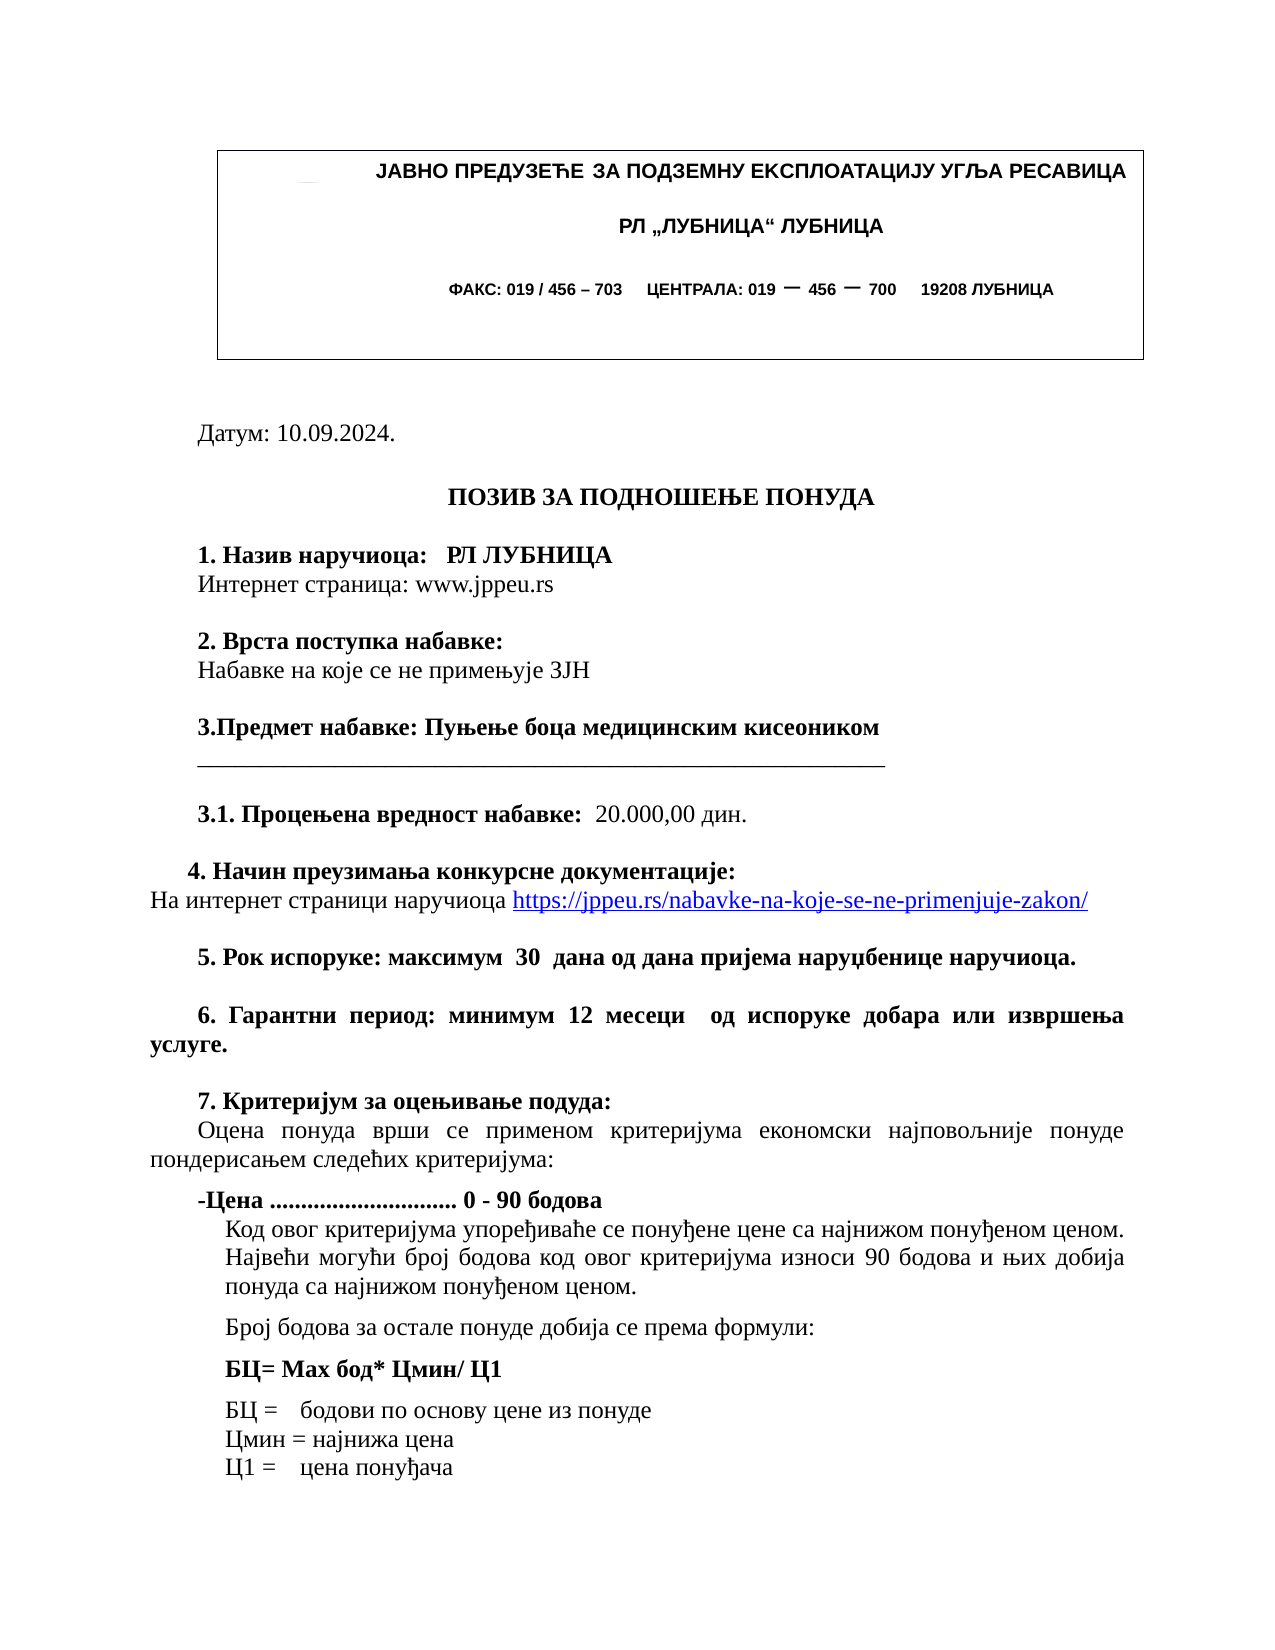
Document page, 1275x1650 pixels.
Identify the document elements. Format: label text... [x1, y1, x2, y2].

text Ц1 = цена понуђача [225, 1452, 1125, 1481]
text Код овог критеријума упоређиваће се понуђене цене са најнижом понуђеном ценом. Највећи могући број бодова код овог критеријума износи 90 бодова и њих добија понуда са најнижом понуђеном ценом. [225, 1214, 1125, 1300]
text 6. Гарантни период: минимум 12 месеци од испоруке добара или извршења услуге. [150, 1000, 1125, 1057]
text 5. Рок испоруке: максимум 30 дана од дана пријема наруџбенице наручиоца. [150, 942, 1125, 971]
text 3.Предмет набавке: Пуњење боца медицинским кисеоником [150, 712, 1125, 741]
text Интернет страница: www.jppeu.rs [150, 569, 1125, 597]
table_header ЈАВНО ПРЕДУЗЕЋЕ ЗА ПОДЗЕМНУ EKСПЛОАТАЦИЈУ УГЉА РЕСАВИЦА РЛ „ЛУБНИЦА“ ЛУБНИЦА ФАКС: 019 / 456 – 703 ЦЕНТРАЛА: 019 – 456 – 700 19208 ЛУБНИЦA [218, 151, 1143, 359]
text 1. Назив наручиоца: РЛ ЛУБНИЦА [150, 540, 1125, 569]
text -Цена .............................. 0 - 90 бодова [150, 1185, 1125, 1214]
text БЦ = бодови по основу цене из понуде [225, 1395, 1125, 1424]
text 2. Врста поступка набавке: [150, 626, 1125, 655]
text _______________________________________________________ [150, 741, 1125, 770]
text БЦ= Маx бод* Цмин/ Ц1 [225, 1354, 1125, 1382]
text Оцена понуда врши се применом критеријума економски најповољније понуде пондерисањем следећих критеријума: [150, 1115, 1125, 1172]
text Датум: 10.09.2024. [150, 418, 1125, 447]
text 3.1. Процењена вредност набавке: 20.000,00 дин. [150, 799, 1125, 827]
text Број бодова за остале понуде добија се према формули: [225, 1312, 1125, 1341]
text ПОЗИВ ЗА ПОДНОШЕЊЕ ПОНУДА [150, 482, 1125, 511]
text На интернет страници наручиоца https://jppeu.rs/nabavke-na-koje-se-ne-primenjuje-zakon/ [150, 885, 1125, 914]
text Набавке на које се не примењује ЗЈН [150, 655, 1125, 684]
text Цмин = најнижа цена [225, 1424, 1125, 1452]
text 4. Начин преузимања конкурсне документације: [150, 856, 1125, 885]
text 7. Критеријум за оцењивање подуда: [150, 1086, 1125, 1115]
